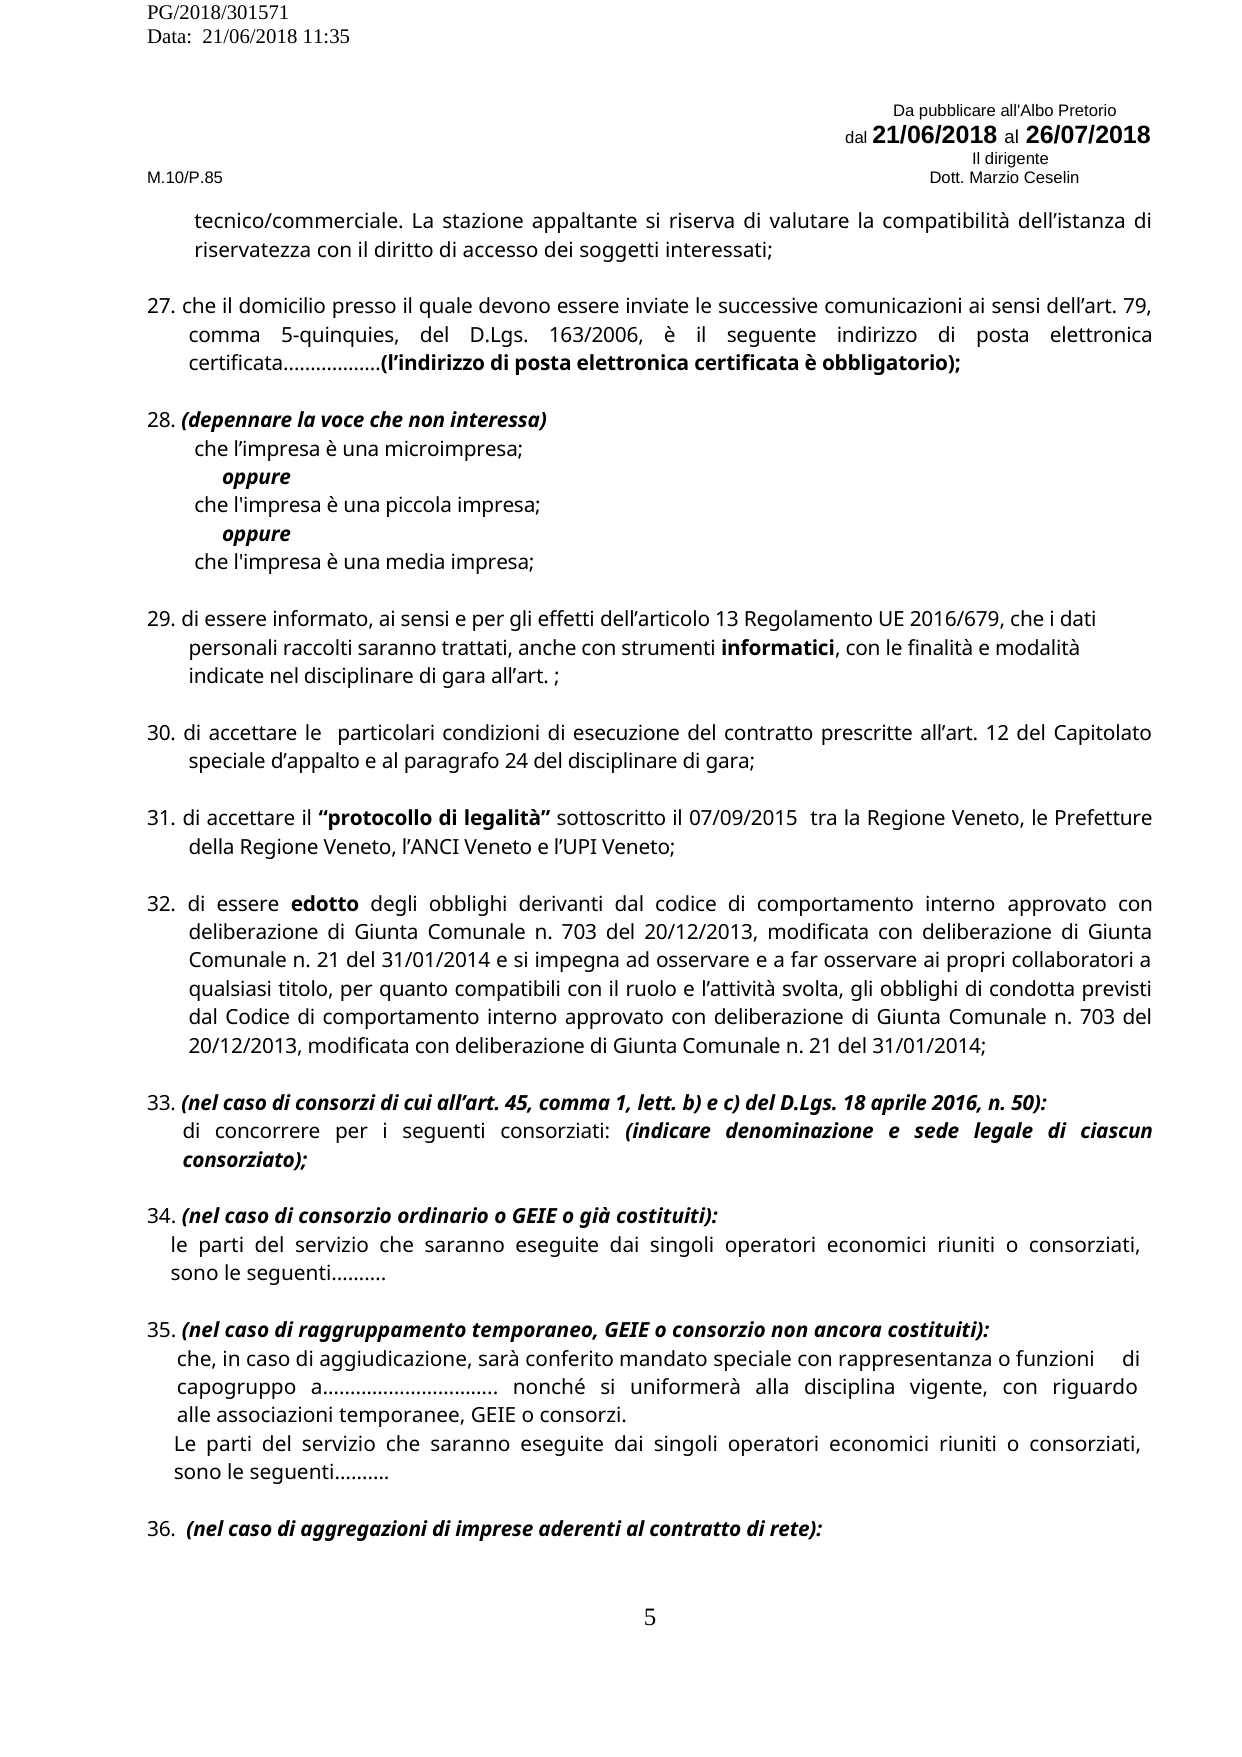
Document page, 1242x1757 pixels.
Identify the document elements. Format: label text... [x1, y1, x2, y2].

text 31. di accettare il “protocollo di legalità” sottoscritto il 07/09/2015 tra la Regione Veneto, le Prefetture della Regione Veneto, l’ANCI Veneto e l’UPI Veneto; [147, 803, 1153, 860]
text 30. di accettare le particolari condizioni di esecuzione del contratto prescritte all’art. 12 del Capitolato speciale d’appalto e al paragrafo 24 del disciplinare di gara; [147, 718, 1153, 775]
text 29. di essere informato, ai sensi e per gli effetti dell’articolo 13 Regolamento UE 2016/679, che i dati personali raccolti saranno trattati, anche con strumenti informatici, con le finalità e modalità indicate nel disciplinare di gara all’art. ; [147, 604, 1153, 690]
text oppure [147, 519, 1153, 547]
text 27. che il domicilio presso il quale devono essere inviate le successive comunicazioni ai sensi dell’art. 79, comma 5-quinquies, del D.Lgs. 163/2006, è il seguente indirizzo di posta elettronica certificata………………(l’indirizzo di posta elettronica certificata è obbligatorio); [147, 292, 1153, 377]
text di concorrere per i seguenti consorziati: (indicare denominazione e sede legale di ciascun consorziato); [182, 1116, 1153, 1173]
list 28. (depennare la voce che non interessa) [147, 405, 1153, 434]
text 33. (nel caso di consorzi di cui all’art. 45, comma 1, lett. b) e c) del D.Lgs. 18 aprile 2016, n. 50): [147, 1088, 1153, 1116]
text che l’impresa è una microimpresa; [194, 434, 1153, 462]
text Le parti del servizio che saranno eseguite dai singoli operatori economici riuniti o consorziati, sono le seguenti………. [147, 1429, 1153, 1486]
text le parti del servizio che saranno eseguite dai singoli operatori economici riuniti o consorziati, sono le seguenti………. [147, 1230, 1153, 1287]
text 36. (nel caso di aggregazioni di imprese aderenti al contratto di rete): [147, 1514, 1153, 1543]
text 34. (nel caso di consorzio ordinario o GEIE o già costituiti): [147, 1202, 1153, 1230]
text 35. (nel caso di raggruppamento temporaneo, GEIE o consorzio non ancora costituiti): [147, 1315, 1153, 1344]
text 32. di essere edotto degli obblighi derivanti dal codice di comportamento interno approvato con deliberazione di Giunta Comunale n. 703 del 20/12/2013, modificata con deliberazione di Giunta Comunale n. 21 del 31/01/2014 e si impegna ad osservare e a far osservare ai propri collaboratori a qualsiasi titolo, per quanto compatibili con il ruolo e l’attività svolta, gli obblighi di condotta previsti dal Codice di comportamento interno approvato con deliberazione di Giunta Comunale n. 703 del 20/12/2013, modificata con deliberazione di Giunta Comunale n. 21 del 31/01/2014; [147, 889, 1153, 1059]
text che l'impresa è una media impresa; [194, 547, 1153, 576]
text che l'impresa è una piccola impresa; [194, 491, 1153, 519]
text oppure [147, 462, 1153, 491]
text tecnico/commerciale. La stazione appaltante si riserva di valutare la compatibilità dell’istanza di riservatezza con il diritto di accesso dei soggetti interessati; [194, 206, 1153, 263]
text che, in caso di aggiudicazione, sarà conferito mandato speciale con rappresentanza o funzioni di capogruppo a………………………….. nonché si uniformerà alla disciplina vigente, con riguardo alle associazioni temporanee, GEIE o consorzi. [147, 1344, 1153, 1429]
